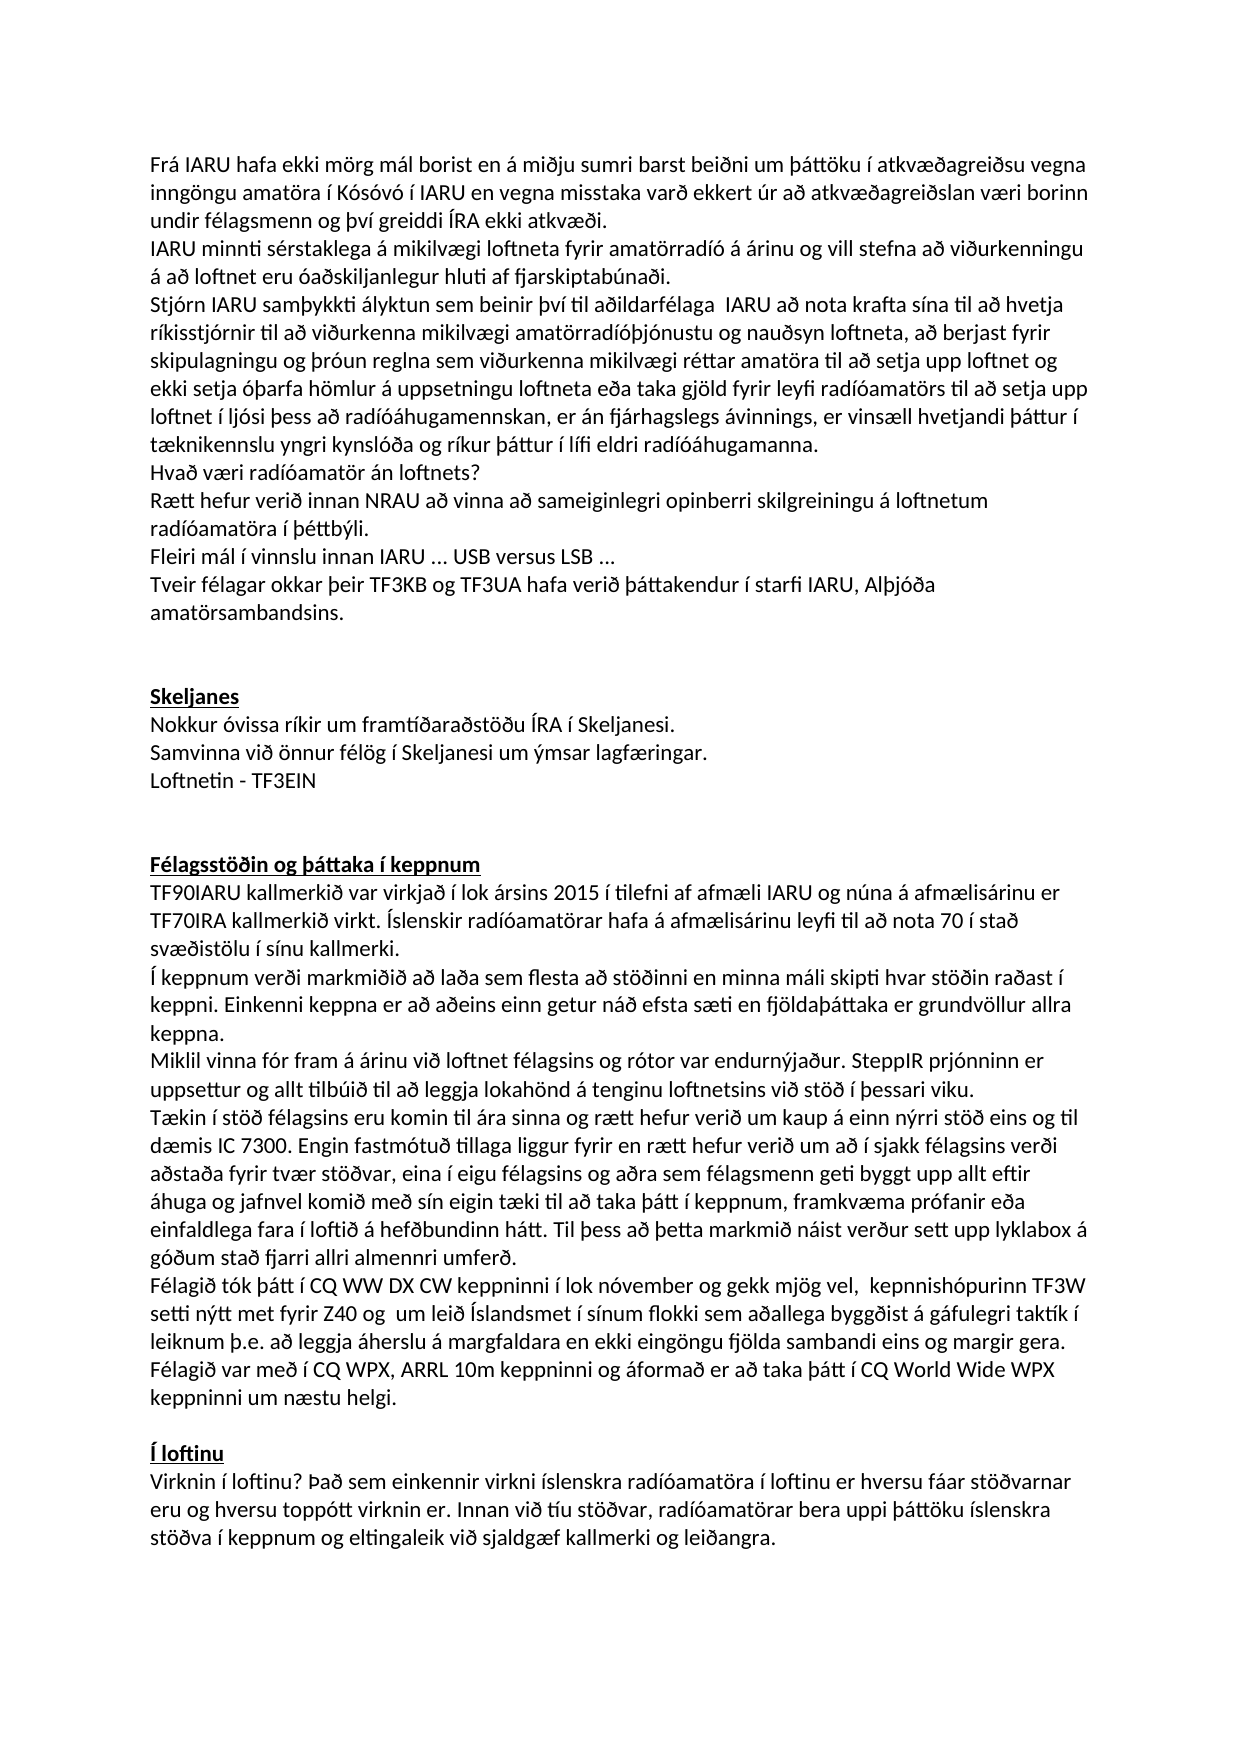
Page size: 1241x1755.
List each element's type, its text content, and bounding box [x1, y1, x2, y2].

text Stjórn IARU samþykkti ályktun sem beinir því til aðildarfélaga IARU að nota krafta sína til að hvetja ríkisstjórnir til að viðurkenna mikilvægi amatörradíóþjónustu og nauðsyn loftneta, að berjast fyrir skipulagningu og þróun reglna sem viðurkenna mikilvægi réttar amatöra til að setja upp loftnet og ekki setja óþarfa hömlur á uppsetningu loftneta eða taka gjöld fyrir leyfi radíóamatörs til að setja upp loftnet í ljósi þess að radíóáhugamennskan, er án fjárhagslegs ávinnings, er vinsæll hvetjandi þáttur í tæknikennslu yngri kynslóða og ríkur þáttur í lífi eldri radíóáhugamanna. [150, 290, 1090, 458]
text Samvinna við önnur félög í Skeljanesi um ýmsar lagfæringar. [150, 738, 1090, 766]
text Félagið tók þátt í CQ WW DX CW keppninni í lok nóvember og gekk mjög vel, kepnnishópurinn TF3W setti nýtt met fyrir Z40 og um leið Íslandsmet í sínum flokki sem aðallega byggðist á gáfulegri taktík í leiknum þ.e. að leggja áherslu á margfaldara en ekki eingöngu fjölda sambandi eins og margir gera. Félagið var með í CQ WPX, ARRL 10m keppninni og áformað er að taka þátt í CQ World Wide WPX keppninni um næstu helgi. [150, 1271, 1090, 1411]
text Skeljanes [150, 682, 1090, 710]
text Í loftinu [150, 1439, 1090, 1467]
text IARU minnti sérstaklega á mikilvægi loftneta fyrir amatörradíó á árinu og vill stefna að viðurkenningu á að loftnet eru óaðskiljanlegur hluti af fjarskiptabúnaði. [150, 234, 1090, 290]
text Nokkur óvissa ríkir um framtíðaraðstöðu ÍRA í Skeljanesi. [150, 710, 1090, 738]
text Í keppnum verði markmiðið að laða sem flesta að stöðinni en minna máli skipti hvar stöðin raðast í keppni. Einkenni keppna er að aðeins einn getur náð efsta sæti en fjöldaþáttaka er grundvöllur allra keppna. [150, 963, 1090, 1047]
text Frá IARU hafa ekki mörg mál borist en á miðju sumri barst beiðni um þáttöku í atkvæðagreiðsu vegna inngöngu amatöra í Kósóvó í IARU en vegna misstaka varð ekkert úr að atkvæðagreiðslan væri borinn undir félagsmenn og því greiddi ÍRA ekki atkvæði. [150, 150, 1090, 234]
text Virknin í loftinu? Það sem einkennir virkni íslenskra radíóamatöra í loftinu er hversu fáar stöðvarnar eru og hversu toppótt virknin er. Innan við tíu stöðvar, radíóamatörar bera uppi þáttöku íslenskra stöðva í keppnum og eltingaleik við sjaldgæf kallmerki og leiðangra. [150, 1467, 1090, 1551]
text Félagsstöðin og þáttaka í keppnum [150, 851, 1090, 878]
text Miklil vinna fór fram á árinu við loftnet félagsins og rótor var endurnýjaður. SteppIR prjónninn er uppsettur og allt tilbúið til að leggja lokahönd á tenginu loftnetsins við stöð í þessari viku. [150, 1047, 1090, 1103]
text Loftnetin - TF3EIN [150, 766, 1090, 794]
text Hvað væri radíóamatör án loftnets? [150, 458, 1090, 486]
text Tækin í stöð félagsins eru komin til ára sinna og rætt hefur verið um kaup á einn nýrri stöð eins og til dæmis IC 7300. Engin fastmótuð tillaga liggur fyrir en rætt hefur verið um að í sjakk félagsins verði aðstaða fyrir tvær stöðvar, eina í eigu félagsins og aðra sem félagsmenn geti byggt upp allt eftir áhuga og jafnvel komið með sín eigin tæki til að taka þátt í keppnum, framkvæma prófanir eða einfaldlega fara í loftið á hefðbundinn hátt. Til þess að þetta markmið náist verður sett upp lyklabox á góðum stað fjarri allri almennri umferð. [150, 1103, 1090, 1271]
text Fleiri mál í vinnslu innan IARU ... USB versus LSB ... [150, 542, 1090, 570]
text TF90IARU kallmerkið var virkjað í lok ársins 2015 í tilefni af afmæli IARU og núna á afmælisárinu er TF70IRA kallmerkið virkt. Íslenskir radíóamatörar hafa á afmælisárinu leyfi til að nota 70 í stað svæðistölu í sínu kallmerki. [150, 878, 1090, 963]
text Tveir félagar okkar þeir TF3KB og TF3UA hafa verið þáttakendur í starfi IARU, Alþjóða amatörsambandsins. [150, 570, 1090, 626]
text Rætt hefur verið innan NRAU að vinna að sameiginlegri opinberri skilgreiningu á loftnetum radíóamatöra í þéttbýli. [150, 486, 1090, 542]
